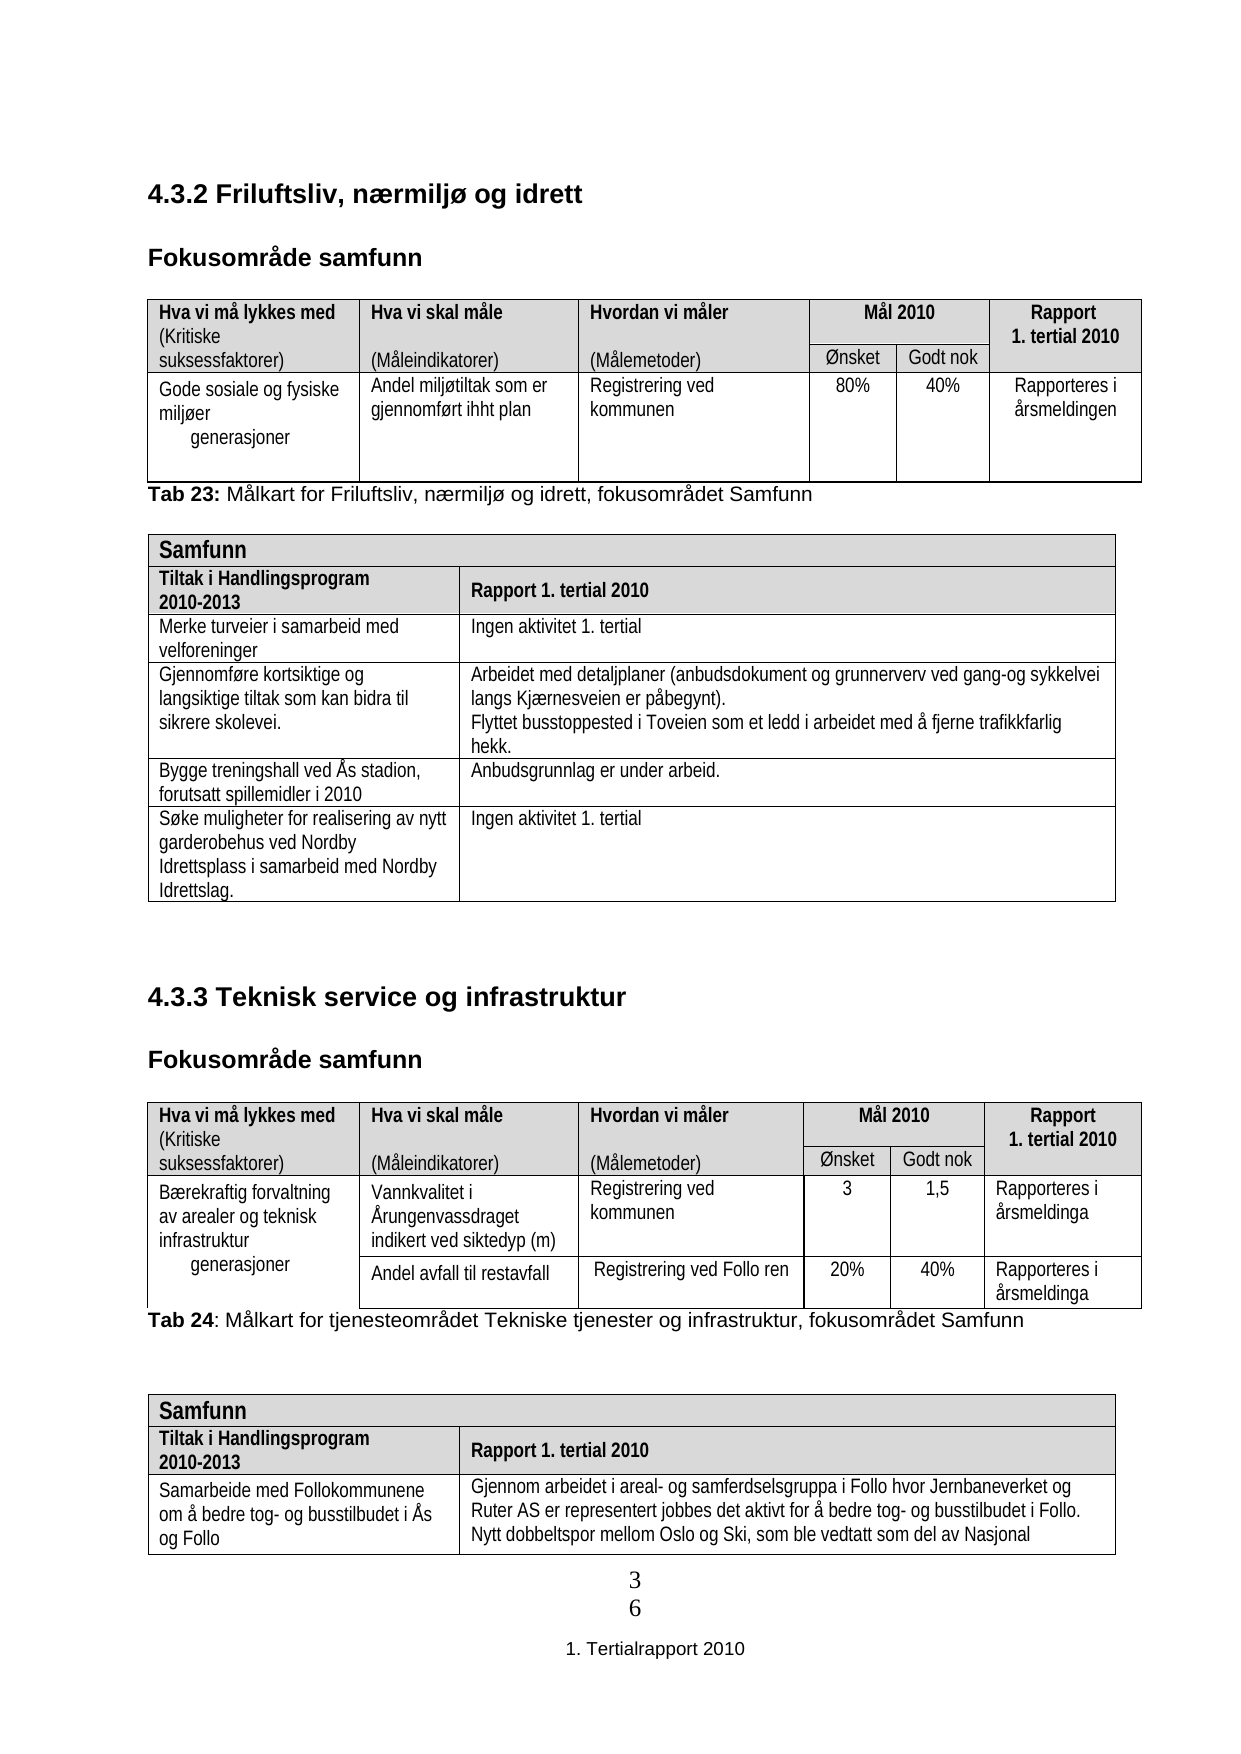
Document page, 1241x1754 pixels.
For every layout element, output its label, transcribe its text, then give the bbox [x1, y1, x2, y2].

table_cell Rapporteres i årsmeldinga [985, 1257, 1141, 1308]
text Tab 24: Målkart for tjenesteområdet Tekniske tjenester og infrastruktur, fokusområdet Samfunn [148, 1309, 1125, 1332]
text Tab 23: Målkart for Friluftsliv, nærmiljø og idrett, fokusområdet Samfunn [148, 483, 1125, 506]
table_header Samfunn [149, 535, 1115, 566]
table_cell Arbeidet med detaljplaner (anbudsdokument og grunnerverv ved gang-og sykkelvei langs Kjærnesveien er påbegynt). Flyttet busstoppested i Toveien som et ledd i arbeidet med å fjerne trafikkfarlig hekk. [460, 663, 1115, 757]
table_cell 40% [897, 373, 989, 481]
table_cell Gode sosiale og fysiske miljøer generasjoner [148, 373, 359, 481]
table_header Rapport 1. tertial 2010 [985, 1103, 1141, 1175]
table_cell Rapport 1. tertial 2010 [460, 567, 1115, 613]
table_cell 1,5 [891, 1176, 984, 1256]
table_cell Godt nok [891, 1147, 984, 1175]
table_cell Ingen aktivitet 1. tertial [460, 807, 1115, 901]
table_header Hvordan vi måler (Målemetoder) [579, 300, 809, 372]
table_cell Tiltak i Handlingsprogram 2010-2013 [149, 567, 459, 613]
text Fokusområde samfunn [148, 1046, 1125, 1074]
subtitle 4.3.2 Friluftsliv, nærmiljø og idrett [148, 179, 1125, 209]
table_cell Ønsket [804, 1147, 890, 1175]
table_cell Gjennom arbeidet i areal- og samferdselsgruppa i Follo hvor Jernbaneverket og Ruter AS er representert jobbes det aktivt for å bedre tog- og busstilbudet i Follo. Nytt dobbeltspor mellom Oslo og Ski, som ble vedtatt som del av Nasjonal [460, 1475, 1115, 1554]
table_header Samfunn [149, 1395, 1115, 1426]
table_cell Registrering ved kommunen [579, 373, 809, 481]
table_cell Andel miljøtiltak som er gjennomført ihht plan [360, 373, 578, 481]
table_header Mål 2010 [810, 300, 989, 343]
table_cell Vannkvalitet i Årungenvassdraget indikert ved siktedyp (m) [360, 1176, 578, 1256]
table_header Hva vi skal måle (Måleindikatorer) [360, 1103, 578, 1175]
table_cell Andel avfall til restavfall [360, 1257, 578, 1308]
table_header Rapport 1. tertial 2010 [990, 300, 1141, 372]
table_cell Bærekraftig forvaltning av arealer og teknisk infrastruktur generasjoner [148, 1176, 359, 1308]
table_cell Gjennomføre kortsiktige og langsiktige tiltak som kan bidra til sikrere skolevei. [149, 663, 459, 757]
table_cell Bygge treningshall ved Ås stadion, forutsatt spillemidler i 2010 [149, 759, 459, 806]
table_cell Merke turveier i samarbeid med velforeninger [149, 615, 459, 662]
table_cell Samarbeide med Follokommunene om å bedre tog- og busstilbudet i Ås og Follo [149, 1475, 459, 1554]
table_cell Anbudsgrunnlag er under arbeid. [460, 759, 1115, 806]
table_header Hva vi skal måle (Måleindikatorer) [360, 300, 578, 372]
table_header Hva vi må lykkes med (Kritiske suksessfaktorer) [148, 1103, 359, 1175]
table_cell Registrering ved kommunen [579, 1176, 803, 1256]
table_cell Ingen aktivitet 1. tertial [460, 615, 1115, 662]
table_cell Rapport 1. tertial 2010 [460, 1427, 1115, 1474]
table_cell 40% [891, 1257, 984, 1308]
table_cell Rapporteres i årsmeldingen [990, 373, 1141, 481]
table_cell 3 [805, 1176, 890, 1256]
table_cell Rapporteres i årsmeldinga [985, 1176, 1141, 1256]
text Fokusområde samfunn [148, 243, 1125, 271]
table_header Hvordan vi måler (Målemetoder) [579, 1103, 803, 1175]
table_header Hva vi må lykkes med (Kritiske suksessfaktorer) [148, 300, 359, 372]
table_cell Søke muligheter for realisering av nytt garderobehus ved Nordby Idrettsplass i samarbeid med Nordby Idrettslag. [149, 807, 459, 901]
table_cell Ønsket [810, 345, 896, 372]
table_cell Registrering ved Follo ren [579, 1257, 803, 1308]
table_header Mål 2010 [804, 1103, 984, 1146]
subtitle 4.3.3 Teknisk service og infrastruktur [148, 982, 1125, 1012]
table_cell 80% [810, 373, 896, 481]
table_cell Tiltak i Handlingsprogram 2010-2013 [149, 1427, 459, 1474]
table_cell 20% [805, 1257, 890, 1308]
table_cell Godt nok [897, 345, 989, 372]
